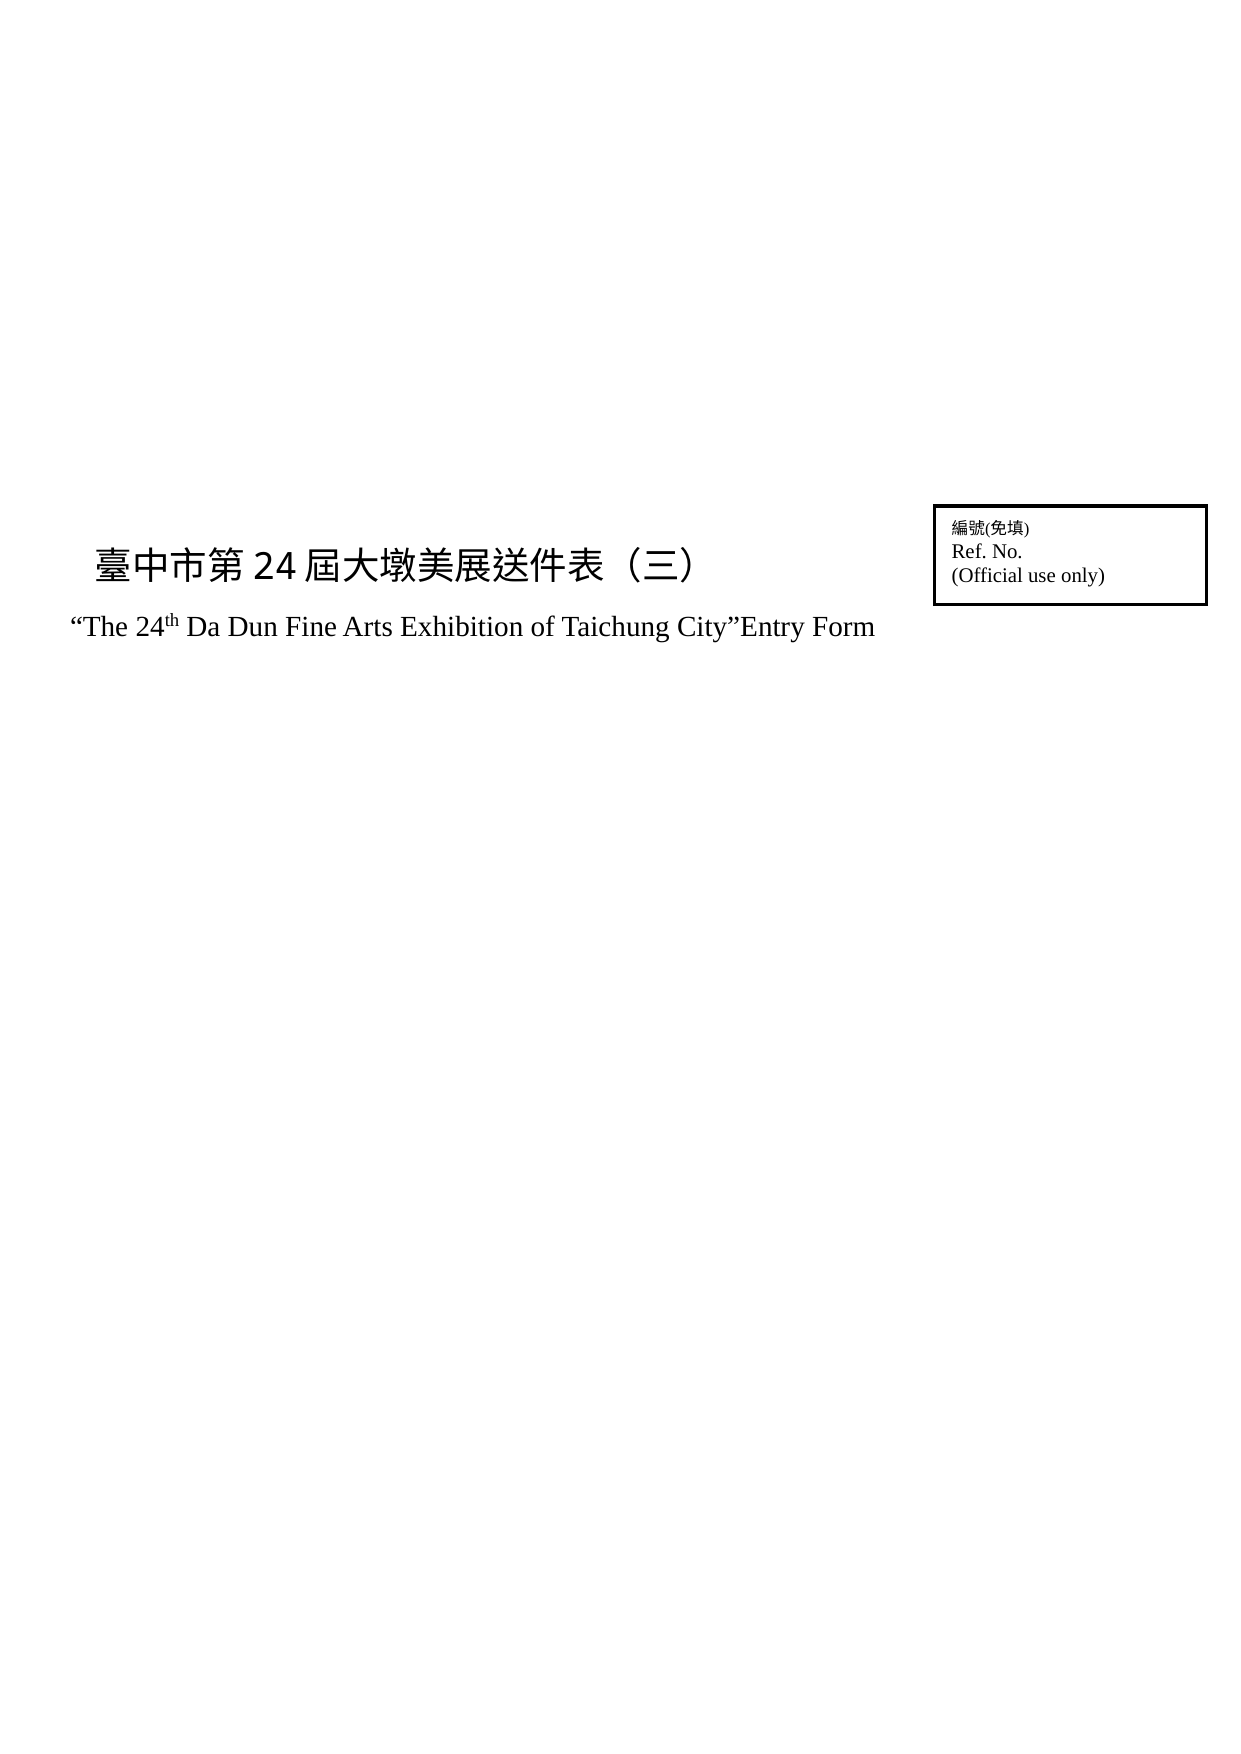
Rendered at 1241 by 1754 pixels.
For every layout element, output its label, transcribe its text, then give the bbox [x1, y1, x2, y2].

text Ref. No. [951, 539, 1190, 563]
text “The 24th Da Dun Fine Arts Exhibition of Taichung City”Entry Form [70, 584, 1175, 646]
text 編號(免填) [951, 515, 1190, 539]
text [936, 508, 1205, 603]
text (Official use only) [951, 563, 1190, 587]
text 臺中市第24屆大墩美展送件表（三） [94, 521, 933, 584]
